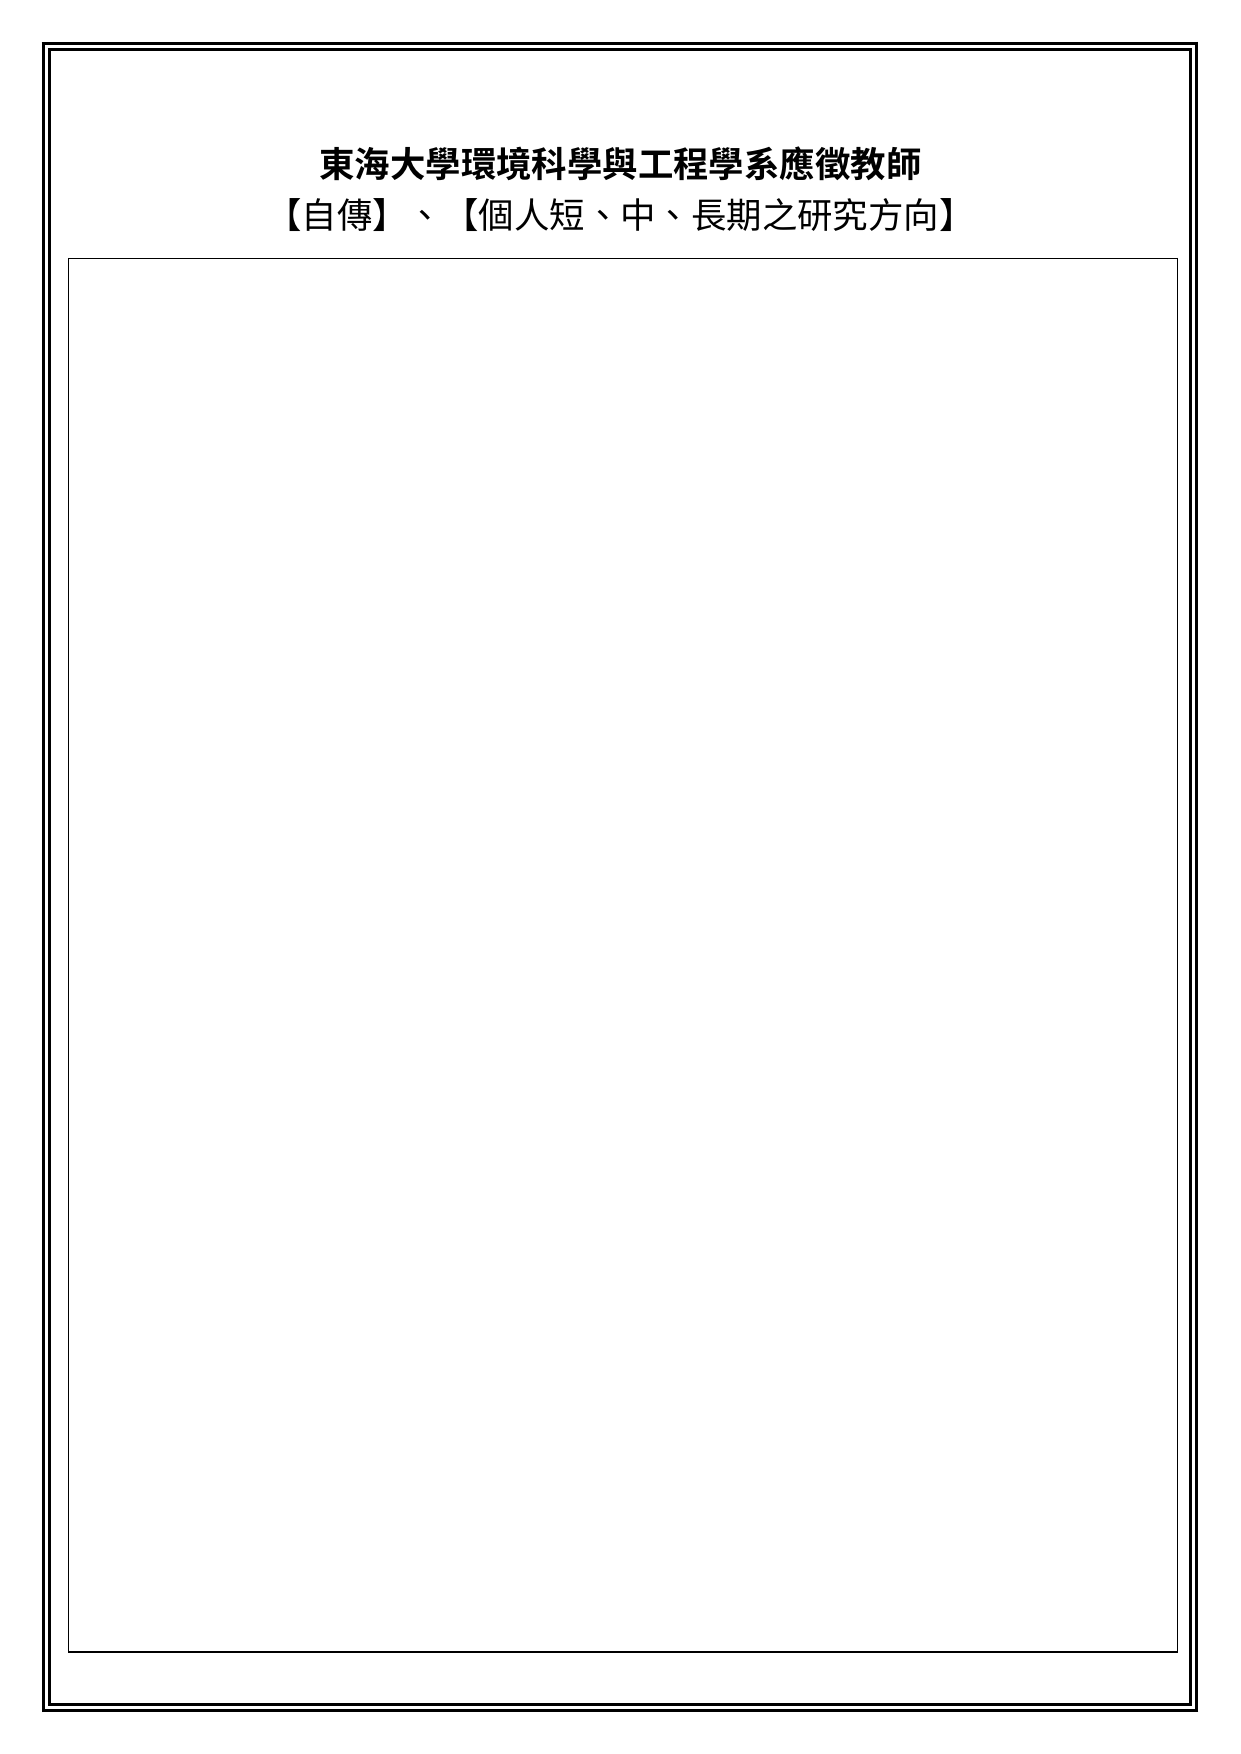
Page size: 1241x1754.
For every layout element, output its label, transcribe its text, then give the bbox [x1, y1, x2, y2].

text 【自傳】、【個人短、中、長期之研究方向】 [187, 188, 1053, 239]
text 東海大學環境科學與工程學系應徵教師 [187, 137, 1053, 188]
table_header [69, 259, 1177, 1651]
